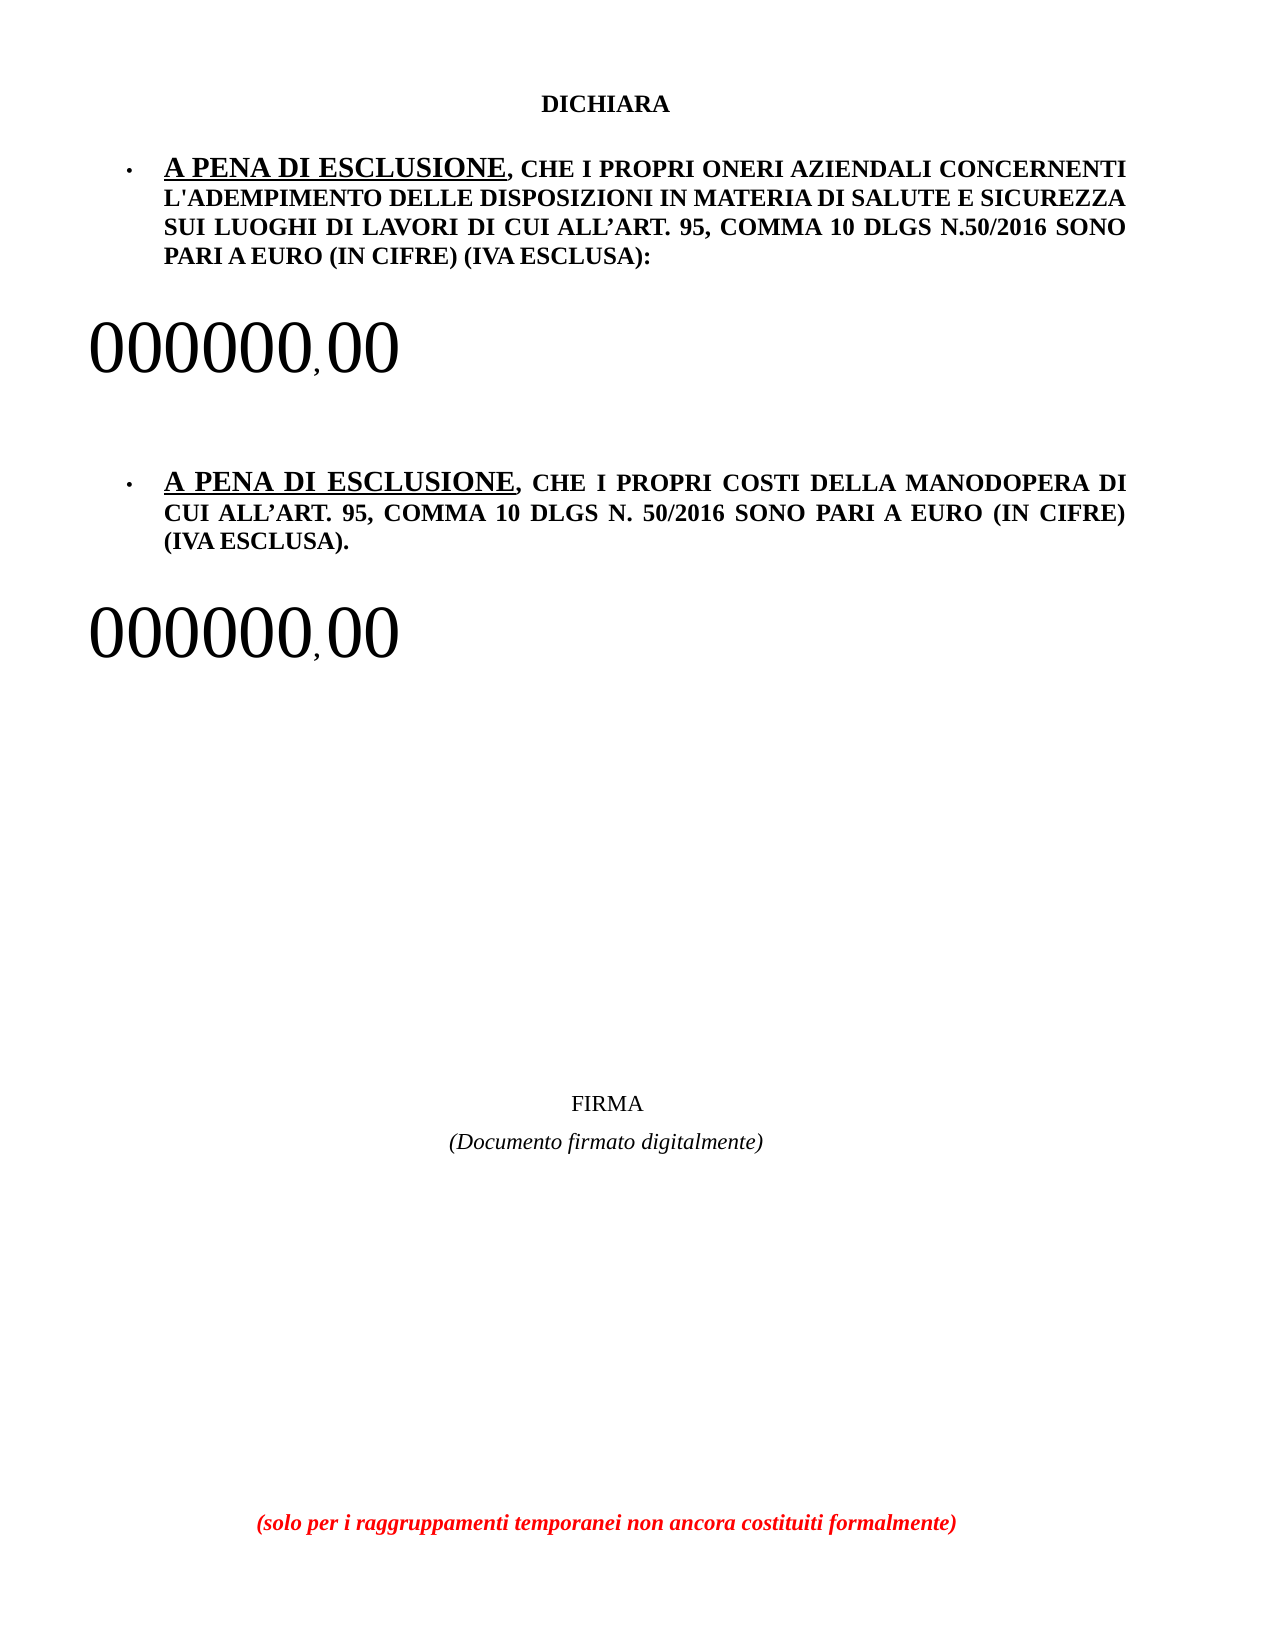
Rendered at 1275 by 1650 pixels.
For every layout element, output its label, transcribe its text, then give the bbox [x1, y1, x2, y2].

text DICHIARA [89, 89, 1127, 117]
text ,  [89, 588, 1127, 674]
text ,  [89, 302, 1127, 388]
list A PENA DI ESCLUSIONE, CHE I PROPRI COSTI DELLA MANODOPERA DI CUI ALL’ART. 95, COMMA 10 DLGS N. 50/2016 SONO PARI A EURO (IN CIFRE) (IVA ESCLUSA). [126, 464, 1127, 555]
list A PENA DI ESCLUSIONE, CHE I PROPRI ONERI AZIENDALI CONCERNENTI L'ADEMPIMENTO DELLE DISPOSIZIONI IN MATERIA DI SALUTE E SICUREZZA SUI LUOGHI DI LAVORI DI CUI ALL’ART. 95, COMMA 10 DLGS N.50/2016 SONO PARI A EURO (IN CIFRE) (IVA ESCLUSA): [126, 150, 1127, 270]
text (Documento firmato digitalmente) [87, 1128, 1127, 1155]
text (solo per i raggruppamenti temporanei non ancora costituiti formalmente) [89, 1509, 1127, 1535]
text FIRMA [87, 1089, 1127, 1116]
